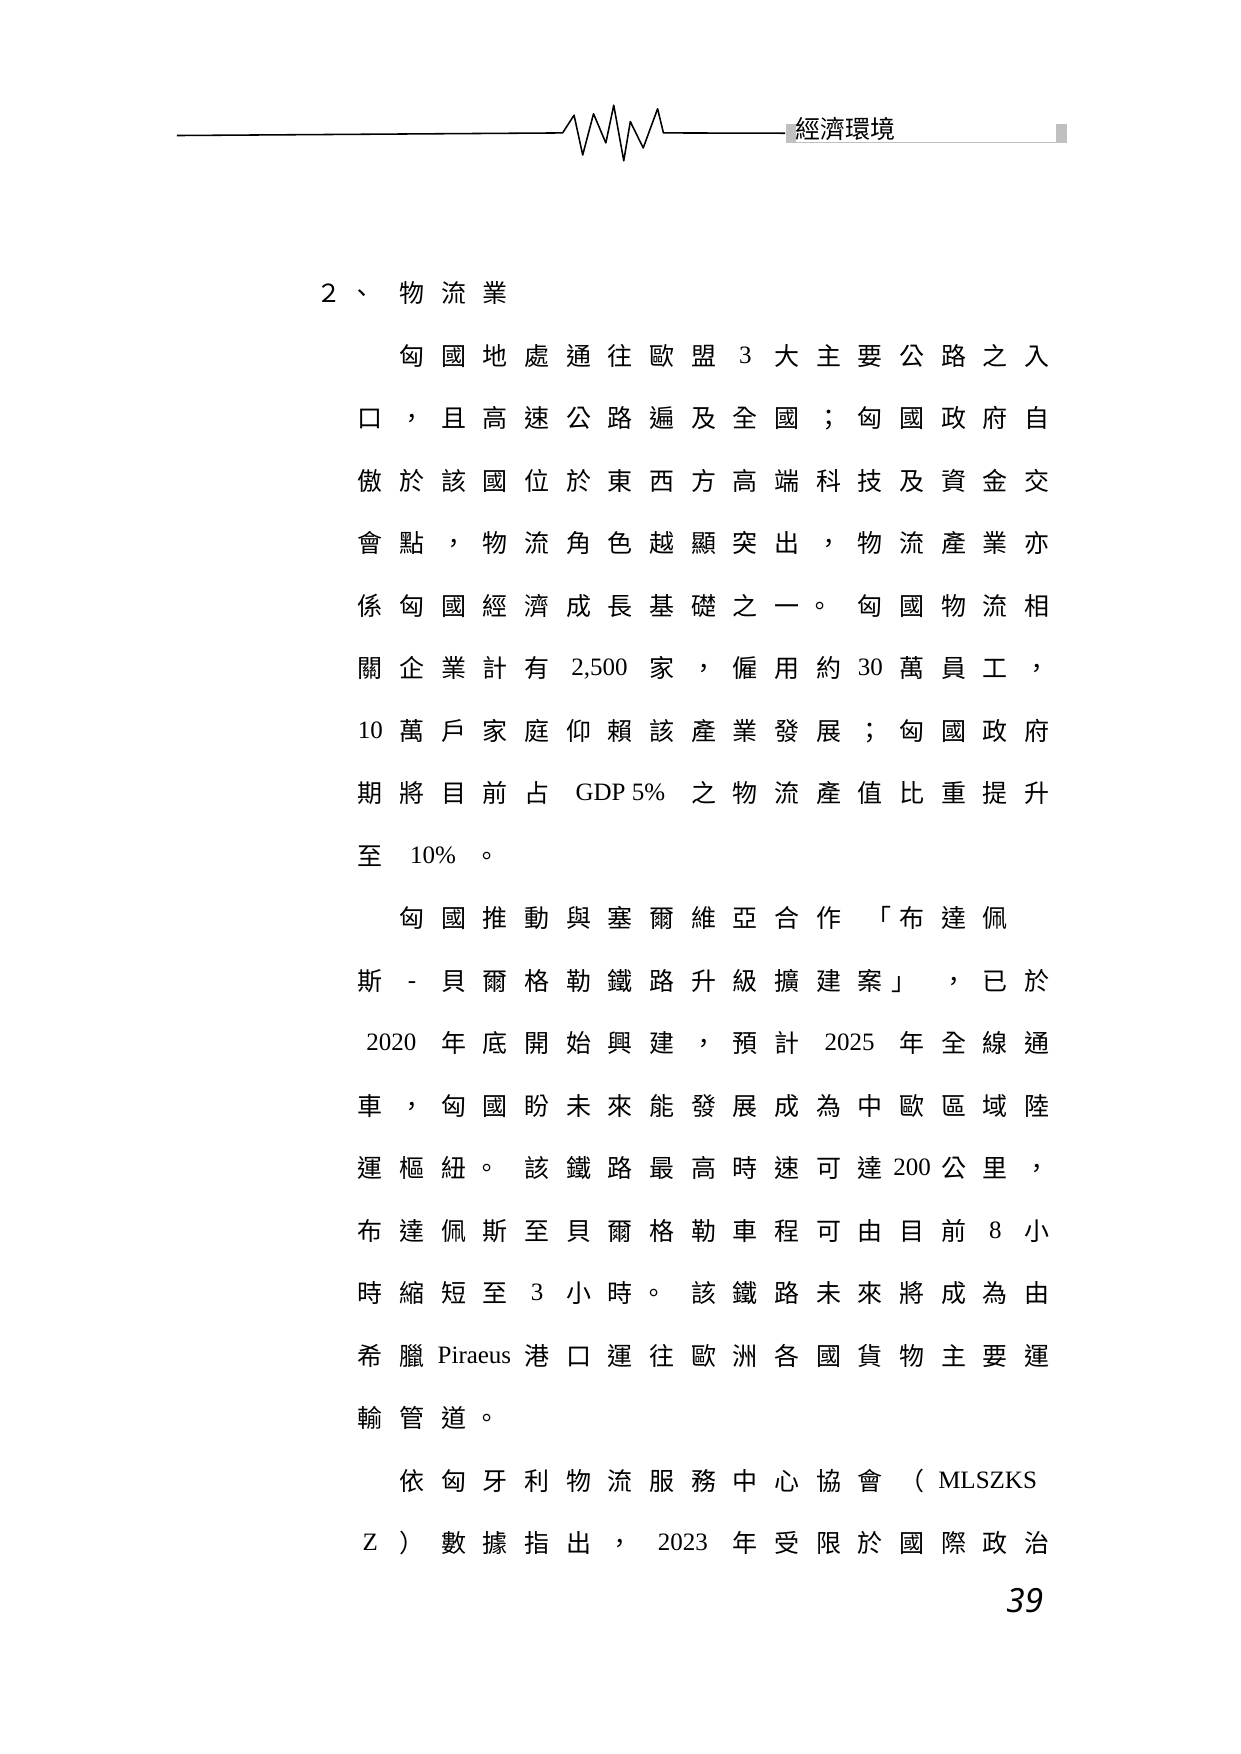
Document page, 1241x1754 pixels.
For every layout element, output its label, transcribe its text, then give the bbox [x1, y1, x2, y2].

text 匈國地處通往歐盟3大主要公路之入口，且高速公路遍及全國；匈國政府自傲於該國位於東西方高端科技及資金交會點，物流角色越顯突出，物流產業亦係匈國經濟成長基礎之一。匈國物流相關企業計有2,500家，僱用約30萬員工，10萬戶家庭仰賴該產業發展；匈國政府期將目前占GDP 5%之物流產值比重提升至10%。 [330, 313, 1058, 875]
text 依匈牙利物流服務中心協會（MLSZKSZ）數據指出，2023年受限於國際政治 [330, 1438, 1058, 1563]
text ２、物流業 [281, 250, 1058, 313]
text 匈國推動與塞爾維亞合作「布達佩斯-貝爾格勒鐵路升級擴建案」，已於2020年底開始興建，預計2025年全線通車，匈國盼未來能發展成為中歐區域陸運樞紐。該鐵路最高時速可達200公里，布達佩斯至貝爾格勒車程可由目前8小時縮短至3小時。該鐵路未來將成為由希臘Piraeus港口運往歐洲各國貨物主要運輸管道。 [330, 875, 1058, 1438]
